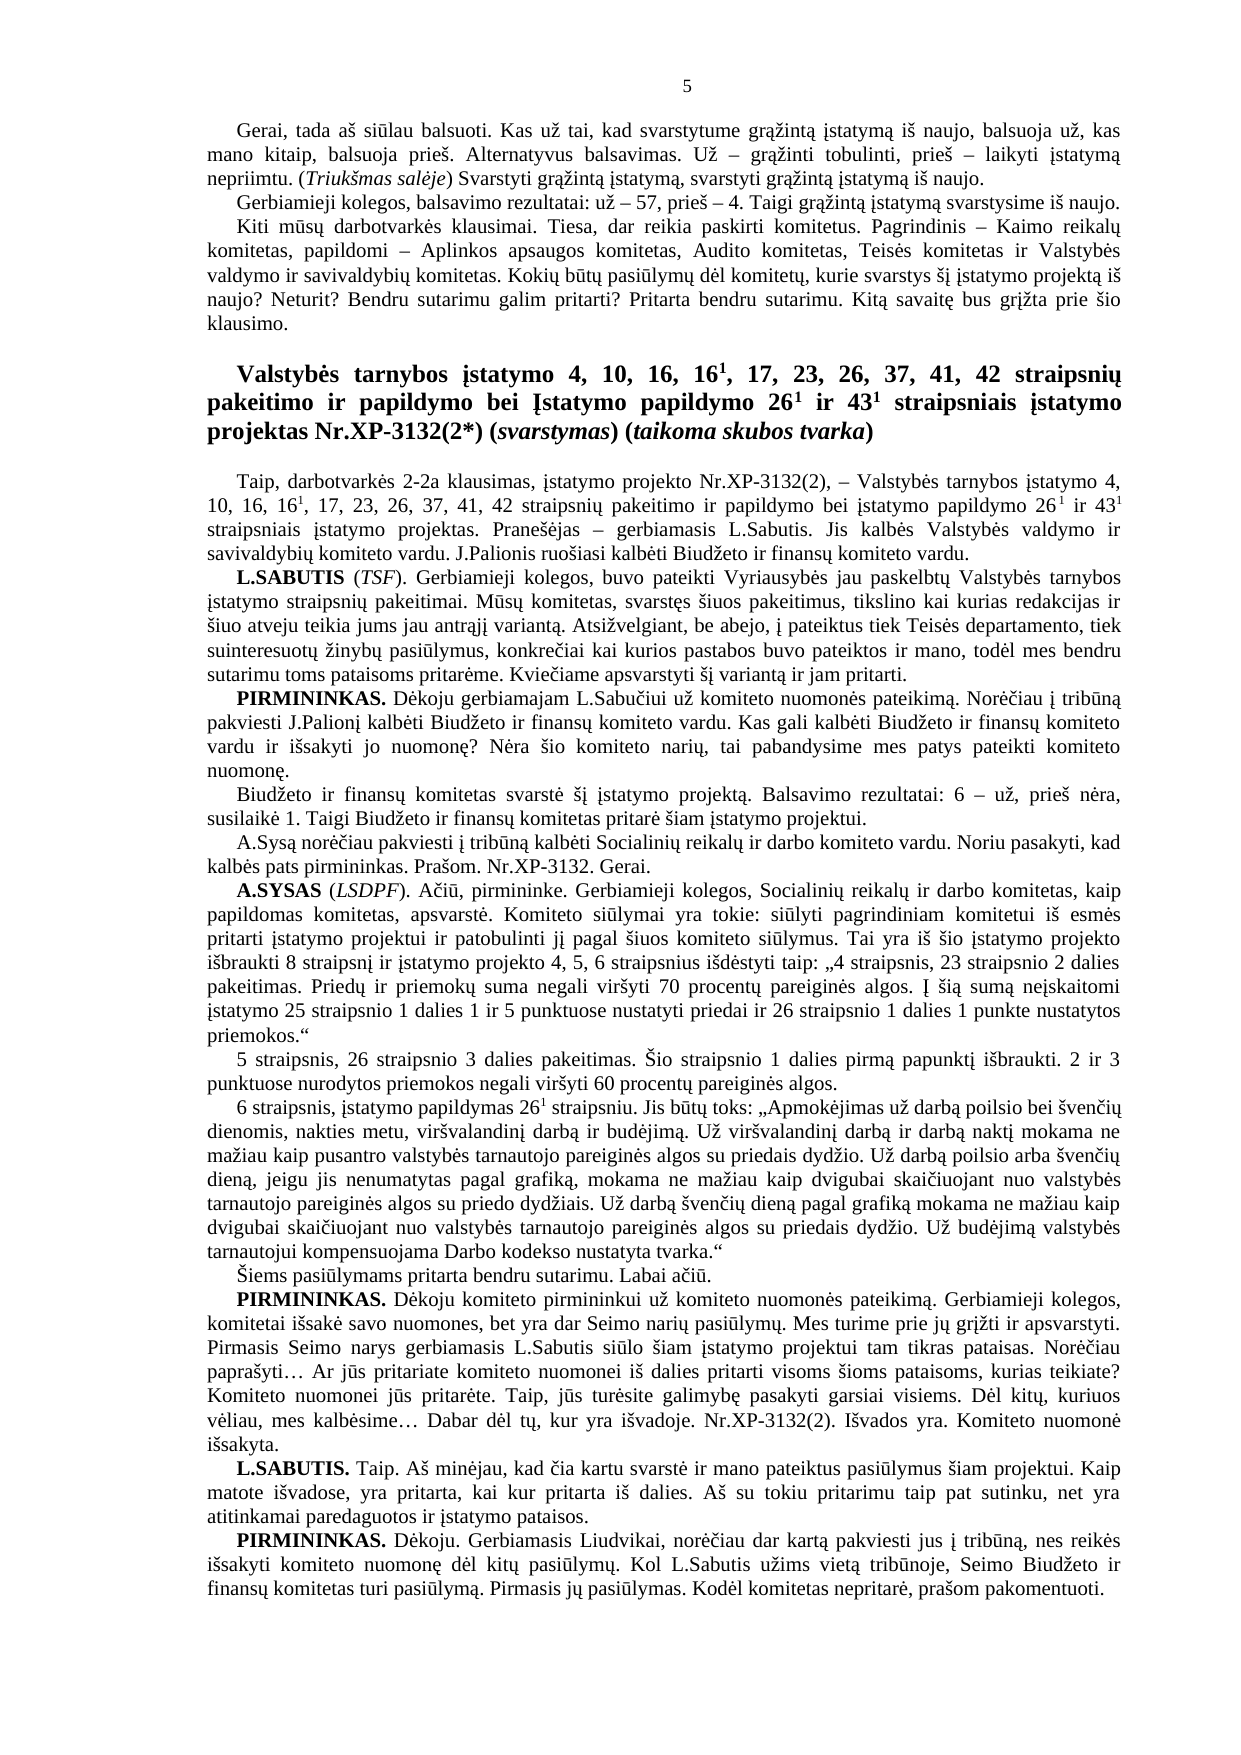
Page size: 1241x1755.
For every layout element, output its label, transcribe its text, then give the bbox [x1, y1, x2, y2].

text Gerai, tada aš siūlau balsuoti. Kas už tai, kad svarstytume grąžintą įstatymą iš naujo, balsuoja už, kas mano kitaip, balsuoja prieš. Alternatyvus balsavimas. Už – grąžinti tobulinti, prieš – laikyti įstatymą nepriimtu. (Triukšmas salėje) Svarstyti grąžintą įstatymą, svarstyti grąžintą įstatymą iš naujo. [207, 118, 1122, 190]
text Gerbiamieji kolegos, balsavimo rezultatai: už – 57, prieš – 4. Taigi grąžintą įstatymą svarstysime iš naujo. [207, 190, 1122, 214]
text 6 straipsnis, įstatymo papildymas 261 straipsniu. Jis būtų toks: „Apmokėjimas už darbą poilsio bei švenčių dienomis, nakties metu, viršvalandinį darbą ir budėjimą. Už viršvalandinį darbą ir darbą naktį mokama ne mažiau kaip pusantro valstybės tarnautojo pareiginės algos su priedais dydžio. Už darbą poilsio arba švenčių dieną, jeigu jis nenumatytas pagal grafiką, mokama ne mažiau kaip dvigubai skaičiuojant nuo valstybės tarnautojo pareiginės algos su priedo dydžiais. Už darbą švenčių dieną pagal grafiką mokama ne mažiau kaip dvigubai skaičiuojant nuo valstybės tarnautojo pareiginės algos su priedais dydžio. Už budėjimą valstybės tarnautojui kompensuojama Darbo kodekso nustatyta tvarka.“ [207, 1095, 1122, 1263]
text Biudžeto ir finansų komitetas svarstė šį įstatymo projektą. Balsavimo rezultatai: 6 – už, prieš nėra, susilaikė 1. Taigi Biudžeto ir finansų komitetas pritarė šiam įstatymo projektui. [207, 782, 1122, 830]
text PIRMININKAS. Dėkoju. Gerbiamasis Liudvikai, norėčiau dar kartą pakviesti jus į tribūną, nes reikės išsakyti komiteto nuomonę dėl kitų pasiūlymų. Kol L.Sabutis užims vietą tribūnoje, Seimo Biudžeto ir finansų komitetas turi pasiūlymą. Pirmasis jų pasiūlymas. Kodėl komitetas nepritarė, prašom pakomentuoti. [207, 1528, 1122, 1600]
text PIRMININKAS. Dėkoju komiteto pirmininkui už komiteto nuomonės pateikimą. Gerbiamieji kolegos, komitetai išsakė savo nuomones, bet yra dar Seimo narių pasiūlymų. Mes turime prie jų grįžti ir apsvarstyti. Pirmasis Seimo narys gerbiamasis L.Sabutis siūlo šiam įstatymo projektui tam tikras pataisas. Norėčiau paprašyti… Ar jūs pritariate komiteto nuomonei iš dalies pritarti visoms šioms pataisoms, kurias teikiate? Komiteto nuomonei jūs pritarėte. Taip, jūs turėsite galimybę pasakyti garsiai visiems. Dėl kitų, kuriuos vėliau, mes kalbėsime… Dabar dėl tų, kur yra išvadoje. Nr.XP-3132(2). Išvados yra. Komiteto nuomonė išsakyta. [207, 1287, 1122, 1456]
text PIRMININKAS. Dėkoju gerbiamajam L.Sabučiui už komiteto nuomonės pateikimą. Norėčiau į tribūną pakviesti J.Palionį kalbėti Biudžeto ir finansų komiteto vardu. Kas gali kalbėti Biudžeto ir finansų komiteto vardu ir išsakyti jo nuomonę? Nėra šio komiteto narių, tai pabandysime mes patys pateikti komiteto nuomonę. [207, 686, 1122, 782]
text Kiti mūsų darbotvarkės klausimai. Tiesa, dar reikia paskirti komitetus. Pagrindinis – Kaimo reikalų komitetas, papildomi – Aplinkos apsaugos komitetas, Audito komitetas, Teisės komitetas ir Valstybės valdymo ir savivaldybių komitetas. Kokių būtų pasiūlymų dėl komitetų, kurie svarstys šį įstatymo projektą iš naujo? Neturit? Bendru sutarimu galim pritarti? Pritarta bendru sutarimu. Kitą savaitę bus grįžta prie šio klausimo. [207, 214, 1122, 335]
text A.Sysą norėčiau pakviesti į tribūną kalbėti Socialinių reikalų ir darbo komiteto vardu. Noriu pasakyti, kad kalbės pats pirmininkas. Prašom. Nr.XP-3132. Gerai. [207, 830, 1122, 878]
text L.SABUTIS. Taip. Aš minėjau, kad čia kartu svarstė ir mano pateiktus pasiūlymus šiam projektui. Kaip matote išvadose, yra pritarta, kai kur pritarta iš dalies. Aš su tokiu pritarimu taip pat sutinku, net yra atitinkamai paredaguotos ir įstatymo pataisos. [207, 1456, 1122, 1528]
text Taip, darbotvarkės 2-2a klausimas, įstatymo projekto Nr.XP-3132(2), – Valstybės tarnybos įstatymo 4, 10, 16, 161, 17, 23, 26, 37, 41, 42 straipsnių pakeitimo ir papildymo bei įstatymo papildymo 261 ir 431 straipsniais įstatymo projektas. Pranešėjas – gerbiamasis L.Sabutis. Jis kalbės Valstybės valdymo ir savivaldybių komiteto vardu. J.Palionis ruošiasi kalbėti Biudžeto ir finansų komiteto vardu. [207, 469, 1122, 565]
text L.SABUTIS (TSF). Gerbiamieji kolegos, buvo pateikti Vyriausybės jau paskelbtų Valstybės tarnybos įstatymo straipsnių pakeitimai. Mūsų komitetas, svarstęs šiuos pakeitimus, tikslino kai kurias redakcijas ir šiuo atveju teikia jums jau antrąjį variantą. Atsižvelgiant, be abejo, į pateiktus tiek Teisės departamento, tiek suinteresuotų žinybų pasiūlymus, konkrečiai kai kurios pastabos buvo pateiktos ir mano, todėl mes bendru sutarimu toms pataisoms pritarėme. Kviečiame apsvarstyti šį variantą ir jam pritarti. [207, 565, 1122, 686]
text Šiems pasiūlymams pritarta bendru sutarimu. Labai ačiū. [207, 1263, 1122, 1287]
text 5 straipsnis, 26 straipsnio 3 dalies pakeitimas. Šio straipsnio 1 dalies pirmą papunktį išbraukti. 2 ir 3 punktuose nurodytos priemokos negali viršyti 60 procentų pareiginės algos. [207, 1047, 1122, 1095]
text Valstybės tarnybos įstatymo 4, 10, 16, 161, 17, 23, 26, 37, 41, 42 straipsnių pakeitimo ir papildymo bei Įstatymo papildymo 261 ir 431 straipsniais įstatymo projektas Nr.XP-3132(2*) (svarstymas) (taikoma skubos tvarka) [207, 359, 1122, 445]
text A.SYSAS (LSDPF). Ačiū, pirmininke. Gerbiamieji kolegos, Socialinių reikalų ir darbo komitetas, kaip papildomas komitetas, apsvarstė. Komiteto siūlymai yra tokie: siūlyti pagrindiniam komitetui iš esmės pritarti įstatymo projektui ir patobulinti jį pagal šiuos komiteto siūlymus. Tai yra iš šio įstatymo projekto išbraukti 8 straipsnį ir įstatymo projekto 4, 5, 6 straipsnius išdėstyti taip: „4 straipsnis, 23 straipsnio 2 dalies pakeitimas. Priedų ir priemokų suma negali viršyti 70 procentų pareiginės algos. Į šią sumą neįskaitomi įstatymo 25 straipsnio 1 dalies 1 ir 5 punktuose nustatyti priedai ir 26 straipsnio 1 dalies 1 punkte nustatytos priemokos.“ [207, 878, 1122, 1047]
